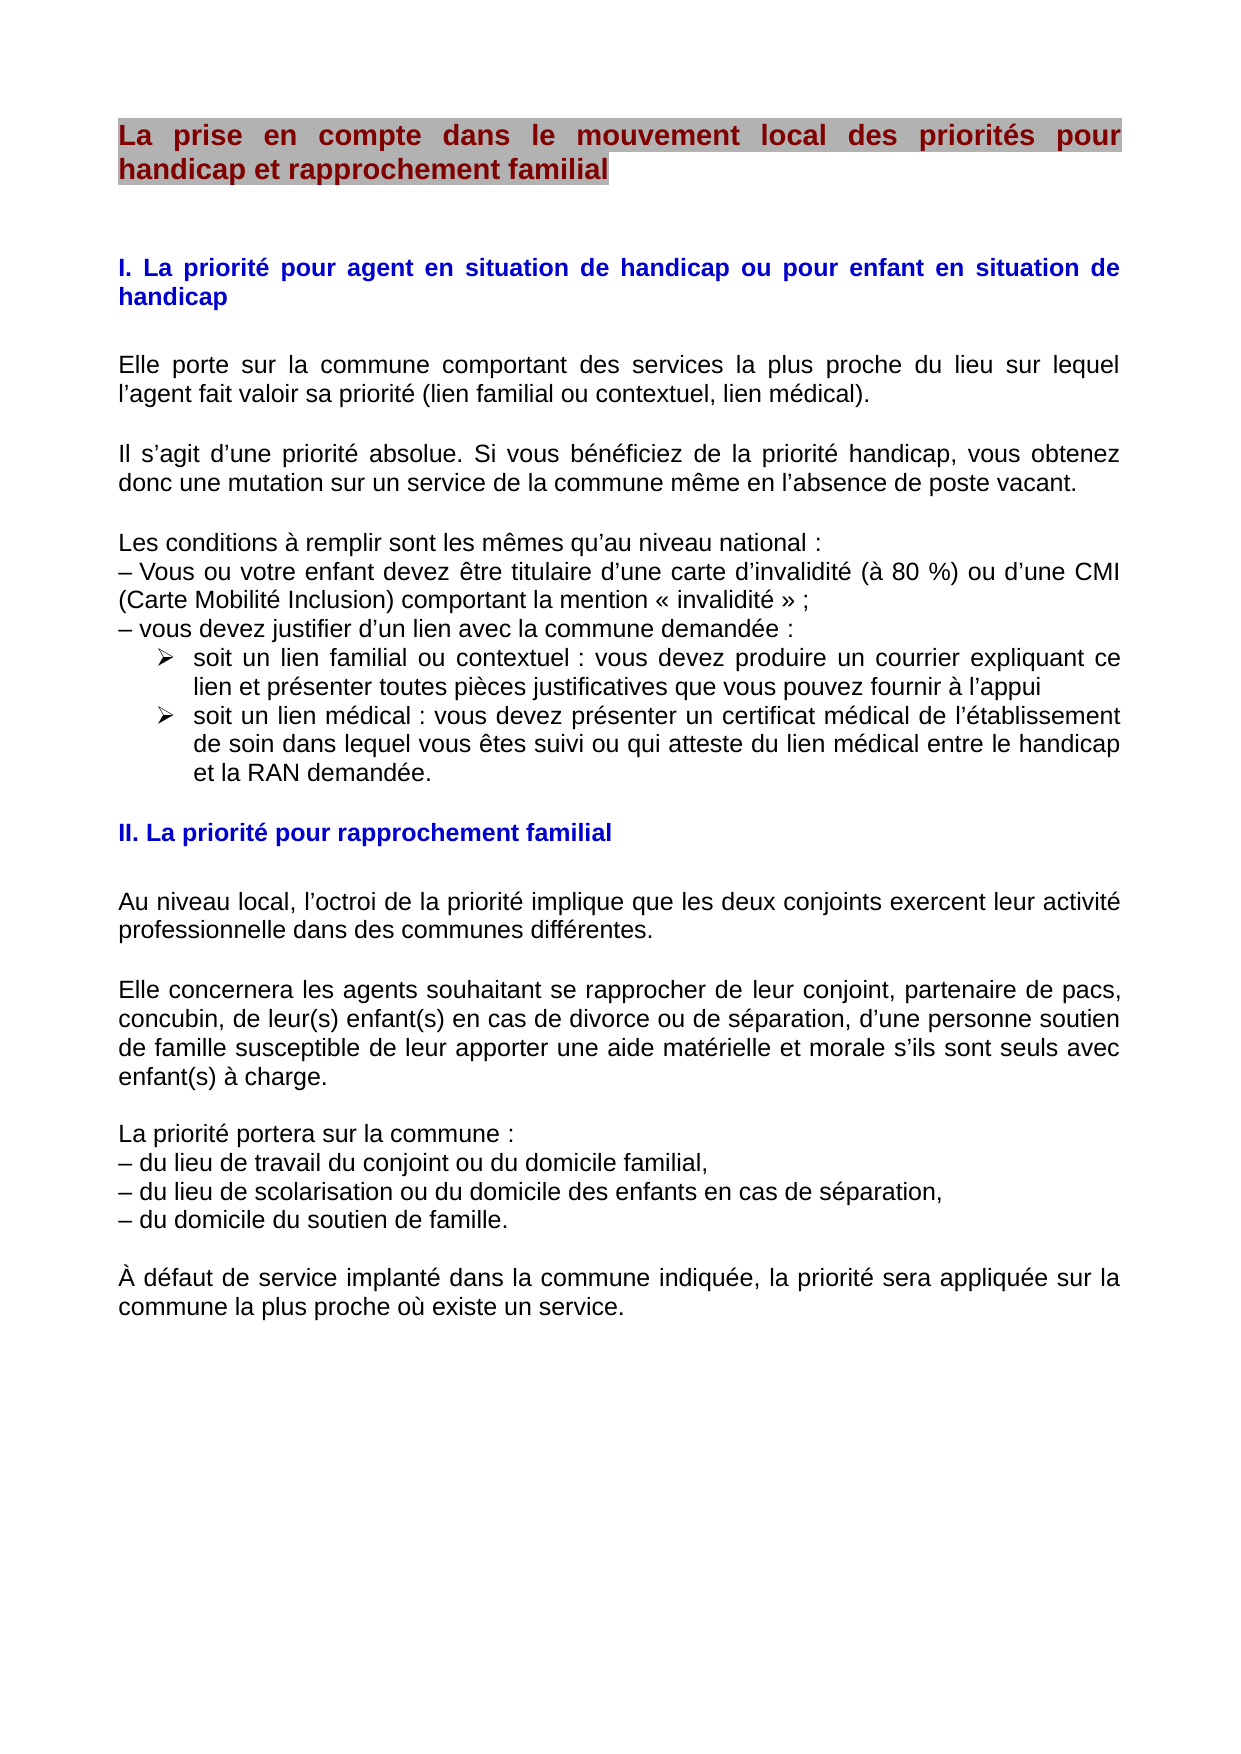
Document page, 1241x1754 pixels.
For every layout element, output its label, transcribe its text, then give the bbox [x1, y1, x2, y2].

text I. La priorité pour agent en situation de handicap ou pour enfant en situation de handicap [118, 253, 1122, 311]
text La priorité portera sur la commune : [118, 1119, 1122, 1148]
list soit un lien médical : vous devez présenter un certificat médical de l’établissement de soin dans lequel vous êtes suivi ou qui atteste du lien médical entre le handicap et la RAN demandée. [156, 701, 1122, 787]
text – Vous ou votre enfant devez être titulaire d’une carte d’invalidité (à 80 %) ou d’une CMI (Carte Mobilité Inclusion) comportant la mention « invalidité » ; [118, 557, 1122, 614]
text – du lieu de travail du conjoint ou du domicile familial, [118, 1148, 1122, 1177]
text Au niveau local, l’octroi de la priorité implique que les deux conjoints exercent leur activité professionnelle dans des communes différentes. [118, 887, 1122, 944]
text – vous devez justifier d’un lien avec la commune demandée : [118, 614, 1122, 643]
text À défaut de service implanté dans la commune indiquée, la priorité sera appliquée sur la commune la plus proche où existe un service. [118, 1263, 1122, 1320]
text La prise en compte dans le mouvement local des priorités pour handicap et rapprochement familial [118, 118, 1122, 185]
text Il s’agit d’une priorité absolue. Si vous bénéficiez de la priorité handicap, vous obtenez donc une mutation sur un service de la commune même en l’absence de poste vacant. [118, 439, 1122, 497]
text Elle porte sur la commune comportant des services la plus proche du lieu sur lequel l’agent fait valoir sa priorité (lien familial ou contextuel, lien médical). [118, 351, 1122, 408]
text Elle concernera les agents souhaitant se rapprocher de leur conjoint, partenaire de pacs, concubin, de leur(s) enfant(s) en cas de divorce ou de séparation, d’une personne soutien de famille susceptible de leur apporter une aide matérielle et morale s’ils sont seuls avec enfant(s) à charge. [118, 975, 1122, 1090]
list soit un lien familial ou contextuel : vous devez produire un courrier expliquant ce lien et présenter toutes pièces justificatives que vous pouvez fournir à l’appui [156, 643, 1122, 701]
text II. La priorité pour rapprochement familial [118, 818, 1122, 847]
text Les conditions à remplir sont les mêmes qu’au niveau national : [118, 528, 1122, 557]
text – du domicile du soutien de famille. [118, 1205, 1122, 1234]
text – du lieu de scolarisation ou du domicile des enfants en cas de séparation, [118, 1177, 1122, 1205]
